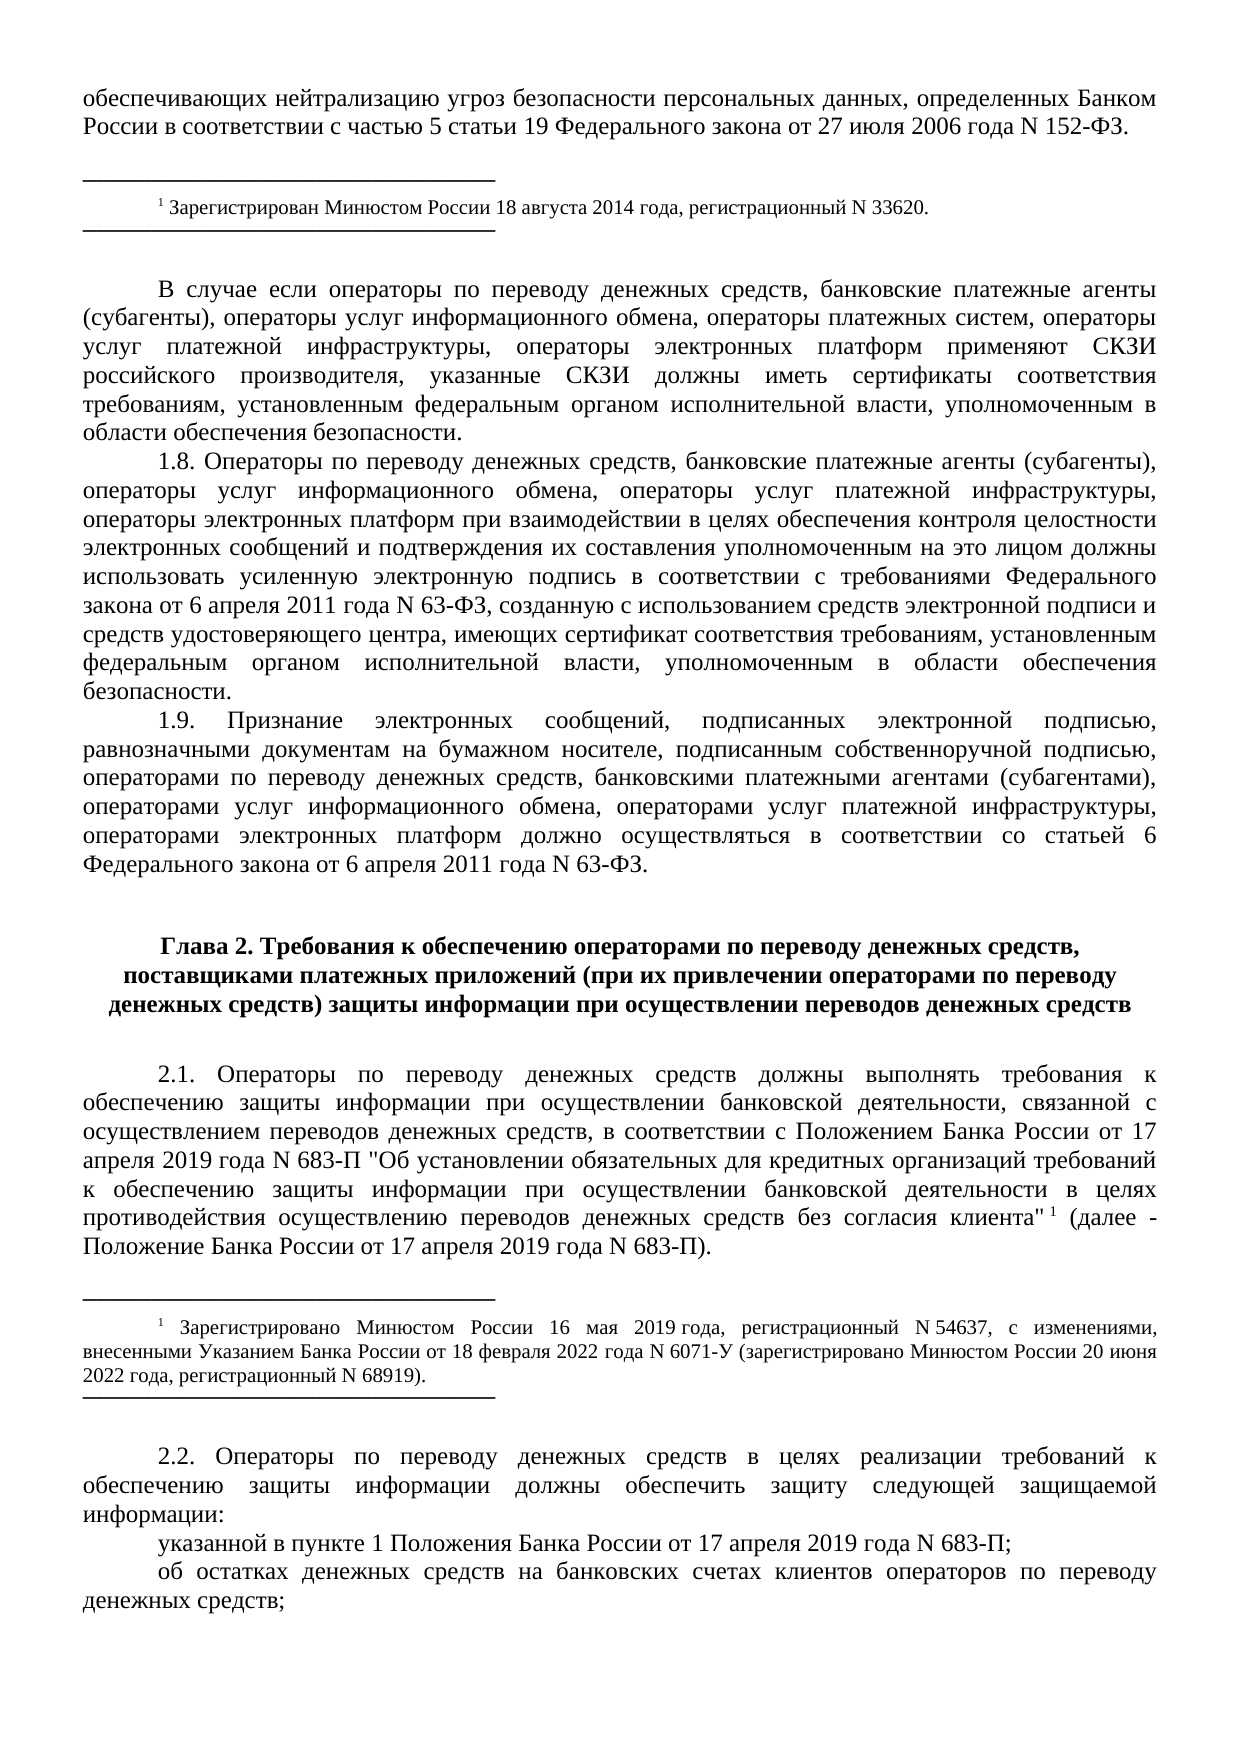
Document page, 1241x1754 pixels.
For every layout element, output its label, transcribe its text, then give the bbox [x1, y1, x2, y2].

text обеспечивающих нейтрализацию угроз безопасности персональных данных, определенных Банком России в соответствии с частью 5 статьи 19 Федерального закона от 27 июля 2006 года N 152-ФЗ. [83, 83, 1157, 140]
text об остатках денежных средств на банковских счетах клиентов операторов по переводу денежных средств; [83, 1556, 1157, 1614]
text 1.8. Операторы по переводу денежных средств, банковские платежные агенты (субагенты), операторы услуг информационного обмена, операторы услуг платежной инфраструктуры, операторы электронных платформ при взаимодействии в целях обеспечения контроля целостности электронных сообщений и подтверждения их составления уполномоченным на это лицом должны использовать усиленную электронную подпись в соответствии с требованиями Федерального закона от 6 апреля 2011 года N 63-ФЗ, созданную с использованием средств электронной подписи и средств удостоверяющего центра, имеющих сертификат соответствия требованиям, установленным федеральным органом исполнительной власти, уполномоченным в области обеспечения безопасности. [83, 446, 1157, 705]
text ────────────────────────────── [83, 1387, 1157, 1413]
text 2.1. Операторы по переводу денежных средств должны выполнять требования к обеспечению защиты информации при осуществлении банковской деятельности, связанной с осуществлением переводов денежных средств, в соответствии с Положением Банка России от 17 апреля 2019 года N 683-П "Об установлении обязательных для кредитных организаций требований к обеспечению защиты информации при осуществлении банковской деятельности в целях противодействия осуществлению переводов денежных средств без согласия клиента" 1 (далее - Положение Банка России от 17 апреля 2019 года N 683-П). [83, 1059, 1157, 1260]
text 1.9. Признание электронных сообщений, подписанных электронной подписью, равнозначными документам на бумажном носителе, подписанным собственноручной подписью, операторами по переводу денежных средств, банковскими платежными агентами (субагентами), операторами услуг информационного обмена, операторами услуг платежной инфраструктуры, операторами электронных платформ должно осуществляться в соответствии со статьей 6 Федерального закона от 6 апреля 2011 года N 63-ФЗ. [83, 705, 1157, 877]
text ────────────────────────────── [83, 219, 1157, 245]
text 2.2. Операторы по переводу денежных средств в целях реализации требований к обеспечению защиты информации должны обеспечить защиту следующей защищаемой информации: [83, 1441, 1157, 1528]
text ────────────────────────────── [83, 1289, 1157, 1314]
text указанной в пункте 1 Положения Банка России от 17 апреля 2019 года N 683-П; [83, 1528, 1157, 1556]
text 1 Зарегистрировано Минюстом России 16 мая 2019 года, регистрационный N 54637, с изменениями, внесенными Указанием Банка России от 18 февраля 2022 года N 6071-У (зарегистрировано Минюстом России 20 июня 2022 года, регистрационный N 68919). [83, 1314, 1157, 1387]
text В случае если операторы по переводу денежных средств, банковские платежные агенты (субагенты), операторы услуг информационного обмена, операторы платежных систем, операторы услуг платежной инфраструктуры, операторы электронных платформ применяют СКЗИ российского производителя, указанные СКЗИ должны иметь сертификаты соответствия требованиям, установленным федеральным органом исполнительной власти, уполномоченным в области обеспечения безопасности. [83, 274, 1157, 446]
text ────────────────────────────── [83, 169, 1157, 195]
subtitle Глава 2. Требования к обеспечению операторами по переводу денежных средств, поставщиками платежных приложений (при их привлечении операторами по переводу денежных средств) защиты информации при осуществлении переводов денежных средств [83, 931, 1157, 1017]
text 1 Зарегистрирован Минюстом России 18 августа 2014 года, регистрационный N 33620. [83, 195, 1157, 219]
